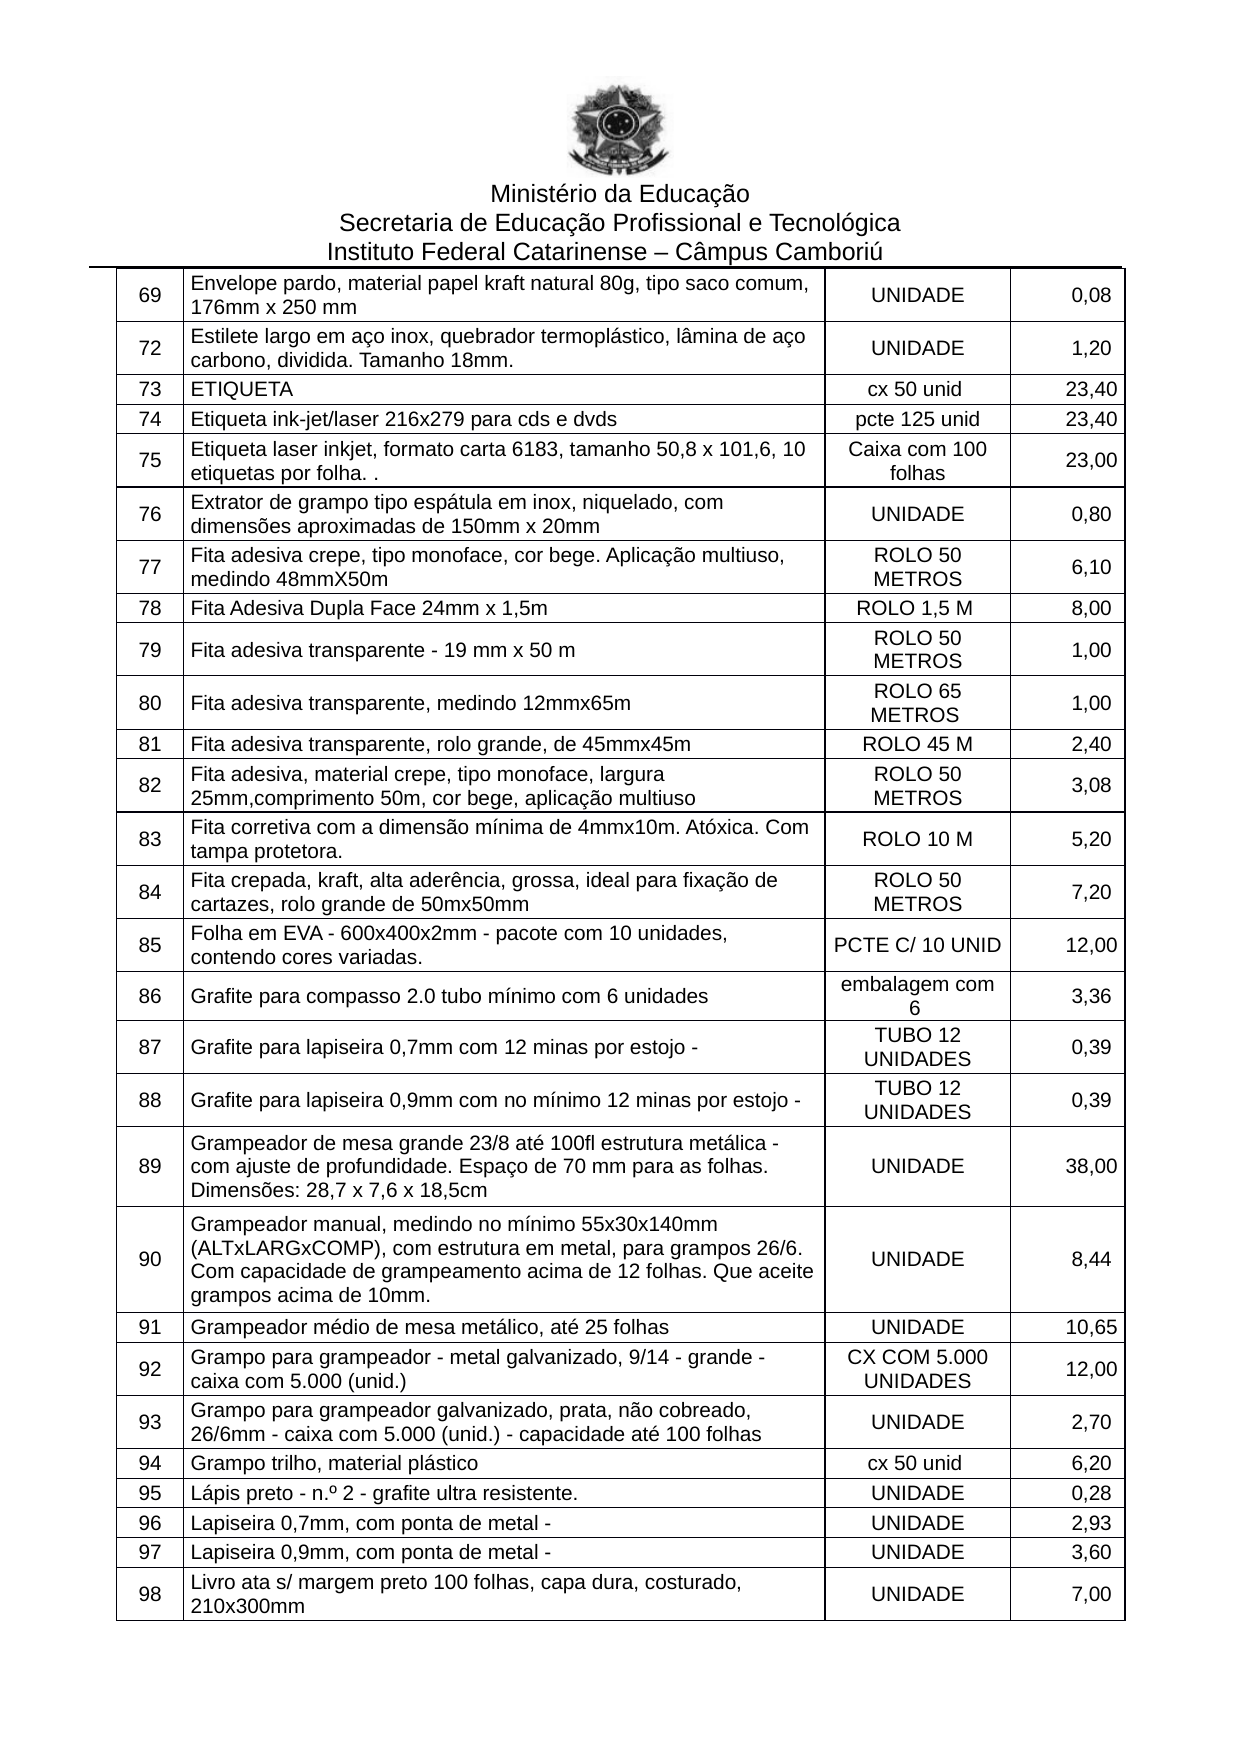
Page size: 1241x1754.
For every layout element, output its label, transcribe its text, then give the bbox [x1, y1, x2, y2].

table_cell Grampeador médio de mesa metálico, até 25 folhas [184, 1313, 824, 1342]
table_cell Grampo para grampeador galvanizado, prata, não cobreado, 26/6mm - caixa com 5.000 (unid.) - capacidade até 100 folhas [184, 1396, 824, 1448]
table_cell CX COM 5.000 UNIDADES [826, 1343, 1010, 1395]
table_cell ROLO 45 M [826, 730, 1010, 758]
table_cell ROLO 50 METROS [826, 623, 1010, 675]
table_cell ROLO 1,5 M [826, 594, 1010, 622]
table_cell 74 [117, 405, 183, 433]
table_cell 94 [117, 1449, 183, 1477]
table_cell 8,44 [1011, 1207, 1124, 1312]
table_cell Etiqueta ink-jet/laser 216x279 para cds e dvds [184, 405, 824, 433]
table_cell 77 [117, 541, 183, 593]
table_cell Estilete largo em aço inox, quebrador termoplástico, lâmina de aço carbono, dividida. Tamanho 18mm. [184, 322, 824, 374]
table_cell UNIDADE [826, 1313, 1010, 1342]
table_cell 0,08 [1011, 269, 1124, 321]
table_cell Fita Adesiva Dupla Face 24mm x 1,5m [184, 594, 824, 622]
table_cell Fita adesiva transparente - 19 mm x 50 m [184, 623, 824, 675]
table_cell 23,00 [1011, 434, 1124, 486]
table_cell ETIQUETA [184, 375, 824, 403]
table_cell 89 [117, 1127, 183, 1206]
table_cell UNIDADE [826, 1207, 1010, 1312]
table_cell UNIDADE [826, 1396, 1010, 1448]
table_cell 1,20 [1011, 322, 1124, 374]
table_cell 12,00 [1011, 1343, 1124, 1395]
table_cell 7,20 [1011, 866, 1124, 918]
table_cell 3,60 [1011, 1538, 1124, 1567]
table_cell Fita adesiva transparente, rolo grande, de 45mmx45m [184, 730, 824, 758]
table_cell Caixa com 100 folhas [826, 434, 1010, 486]
table_cell UNIDADE [826, 1568, 1010, 1620]
table_cell Grafite para lapiseira 0,7mm com 12 minas por estojo - [184, 1021, 824, 1073]
table_cell 0,28 [1011, 1479, 1124, 1507]
table_cell TUBO 12 UNIDADES [826, 1021, 1010, 1073]
table_cell 5,20 [1011, 813, 1124, 864]
table_cell 79 [117, 623, 183, 675]
table_cell 98 [117, 1568, 183, 1620]
table_cell Grafite para compasso 2.0 tubo mínimo com 6 unidades [184, 972, 824, 1020]
table_cell 93 [117, 1396, 183, 1448]
table_cell 0,39 [1011, 1021, 1124, 1073]
table_cell 90 [117, 1207, 183, 1312]
table_cell 10,65 [1011, 1313, 1124, 1342]
table_cell Lápis preto - n.º 2 - grafite ultra resistente. [184, 1479, 824, 1507]
table_cell 1,00 [1011, 623, 1124, 675]
table_cell Fita crepada, kraft, alta aderência, grossa, ideal para fixação de cartazes, rolo grande de 50mx50mm [184, 866, 824, 918]
table_cell 2,70 [1011, 1396, 1124, 1448]
table_cell Grampeador manual, medindo no mínimo 55x30x140mm (ALTxLARGxCOMP), com estrutura em metal, para grampos 26/6. Com capacidade de grampeamento acima de 12 folhas. Que aceite grampos acima de 10mm. [184, 1207, 824, 1312]
table_cell Fita adesiva transparente, medindo 12mmx65m [184, 676, 824, 728]
table_cell UNIDADE [826, 1479, 1010, 1507]
table_cell 7,00 [1011, 1568, 1124, 1620]
table_cell 85 [117, 919, 183, 971]
table_cell 72 [117, 322, 183, 374]
table_cell 1,00 [1011, 676, 1124, 728]
table_cell 83 [117, 813, 183, 864]
table_cell 69 [117, 269, 183, 321]
table_cell Folha em EVA - 600x400x2mm - pacote com 10 unidades, contendo cores variadas. [184, 919, 824, 971]
table_cell pcte 125 unid [826, 405, 1010, 433]
table_cell 80 [117, 676, 183, 728]
table_cell Fita adesiva crepe, tipo monoface, cor bege. Aplicação multiuso, medindo 48mmX50m [184, 541, 824, 593]
table_cell Grampo trilho, material plástico [184, 1449, 824, 1477]
table_cell TUBO 12 UNIDADES [826, 1074, 1010, 1126]
table_cell 73 [117, 375, 183, 403]
table_cell Livro ata s/ margem preto 100 folhas, capa dura, costurado, 210x300mm [184, 1568, 824, 1620]
table_cell PCTE C/ 10 UNID [826, 919, 1010, 971]
table_cell 91 [117, 1313, 183, 1342]
table_cell Lapiseira 0,9mm, com ponta de metal - [184, 1538, 824, 1567]
table_cell cx 50 unid [826, 1449, 1010, 1477]
table_cell 3,36 [1011, 972, 1124, 1020]
table_cell 76 [117, 488, 183, 539]
table_cell 2,40 [1011, 730, 1124, 758]
table_cell Lapiseira 0,7mm, com ponta de metal - [184, 1508, 824, 1537]
table_cell UNIDADE [826, 1508, 1010, 1537]
table_cell ROLO 65 METROS [826, 676, 1010, 728]
table_cell 96 [117, 1508, 183, 1537]
table_cell ROLO 50 METROS [826, 541, 1010, 593]
table_cell 78 [117, 594, 183, 622]
table_cell 23,40 [1011, 375, 1124, 403]
table_cell UNIDADE [826, 1127, 1010, 1206]
table_cell 88 [117, 1074, 183, 1126]
table_cell UNIDADE [826, 322, 1010, 374]
table_cell 0,39 [1011, 1074, 1124, 1126]
table_cell 75 [117, 434, 183, 486]
table_cell 81 [117, 730, 183, 758]
table_cell 23,40 [1011, 405, 1124, 433]
table_cell ROLO 50 METROS [826, 759, 1010, 811]
table_cell 97 [117, 1538, 183, 1567]
table_cell 86 [117, 972, 183, 1020]
table_cell 3,08 [1011, 759, 1124, 811]
table_cell Grampeador de mesa grande 23/8 até 100fl estrutura metálica - com ajuste de profundidade. Espaço de 70 mm para as folhas. Dimensões: 28,7 x 7,6 x 18,5cm [184, 1127, 824, 1206]
table_cell 12,00 [1011, 919, 1124, 971]
table_cell 84 [117, 866, 183, 918]
table_cell Fita corretiva com a dimensão mínima de 4mmx10m. Atóxica. Com tampa protetora. [184, 813, 824, 864]
table_cell embalagem com 6 [826, 972, 1010, 1020]
table_cell Extrator de grampo tipo espátula em inox, niquelado, com dimensões aproximadas de 150mm x 20mm [184, 488, 824, 539]
table_cell UNIDADE [826, 488, 1010, 539]
table_cell Grampo para grampeador - metal galvanizado, 9/14 - grande - caixa com 5.000 (unid.) [184, 1343, 824, 1395]
table_cell Etiqueta laser inkjet, formato carta 6183, tamanho 50,8 x 101,6, 10 etiquetas por folha. . [184, 434, 824, 486]
table_cell 95 [117, 1479, 183, 1507]
table_cell UNIDADE [826, 1538, 1010, 1567]
table_cell 6,20 [1011, 1449, 1124, 1477]
table_cell ROLO 10 M [826, 813, 1010, 864]
table_cell UNIDADE [826, 269, 1010, 321]
table_cell Envelope pardo, material papel kraft natural 80g, tipo saco comum, 176mm x 250 mm [184, 269, 824, 321]
table_cell cx 50 unid [826, 375, 1010, 403]
table_cell ROLO 50 METROS [826, 866, 1010, 918]
table_cell 6,10 [1011, 541, 1124, 593]
table_cell 87 [117, 1021, 183, 1073]
table_cell 92 [117, 1343, 183, 1395]
table_cell 8,00 [1011, 594, 1124, 622]
table_cell 38,00 [1011, 1127, 1124, 1206]
table_cell 82 [117, 759, 183, 811]
table_cell Fita adesiva, material crepe, tipo monoface, largura 25mm,comprimento 50m, cor bege, aplicação multiuso [184, 759, 824, 811]
table_cell Grafite para lapiseira 0,9mm com no mínimo 12 minas por estojo - [184, 1074, 824, 1126]
table_cell 0,80 [1011, 488, 1124, 539]
table_cell 2,93 [1011, 1508, 1124, 1537]
